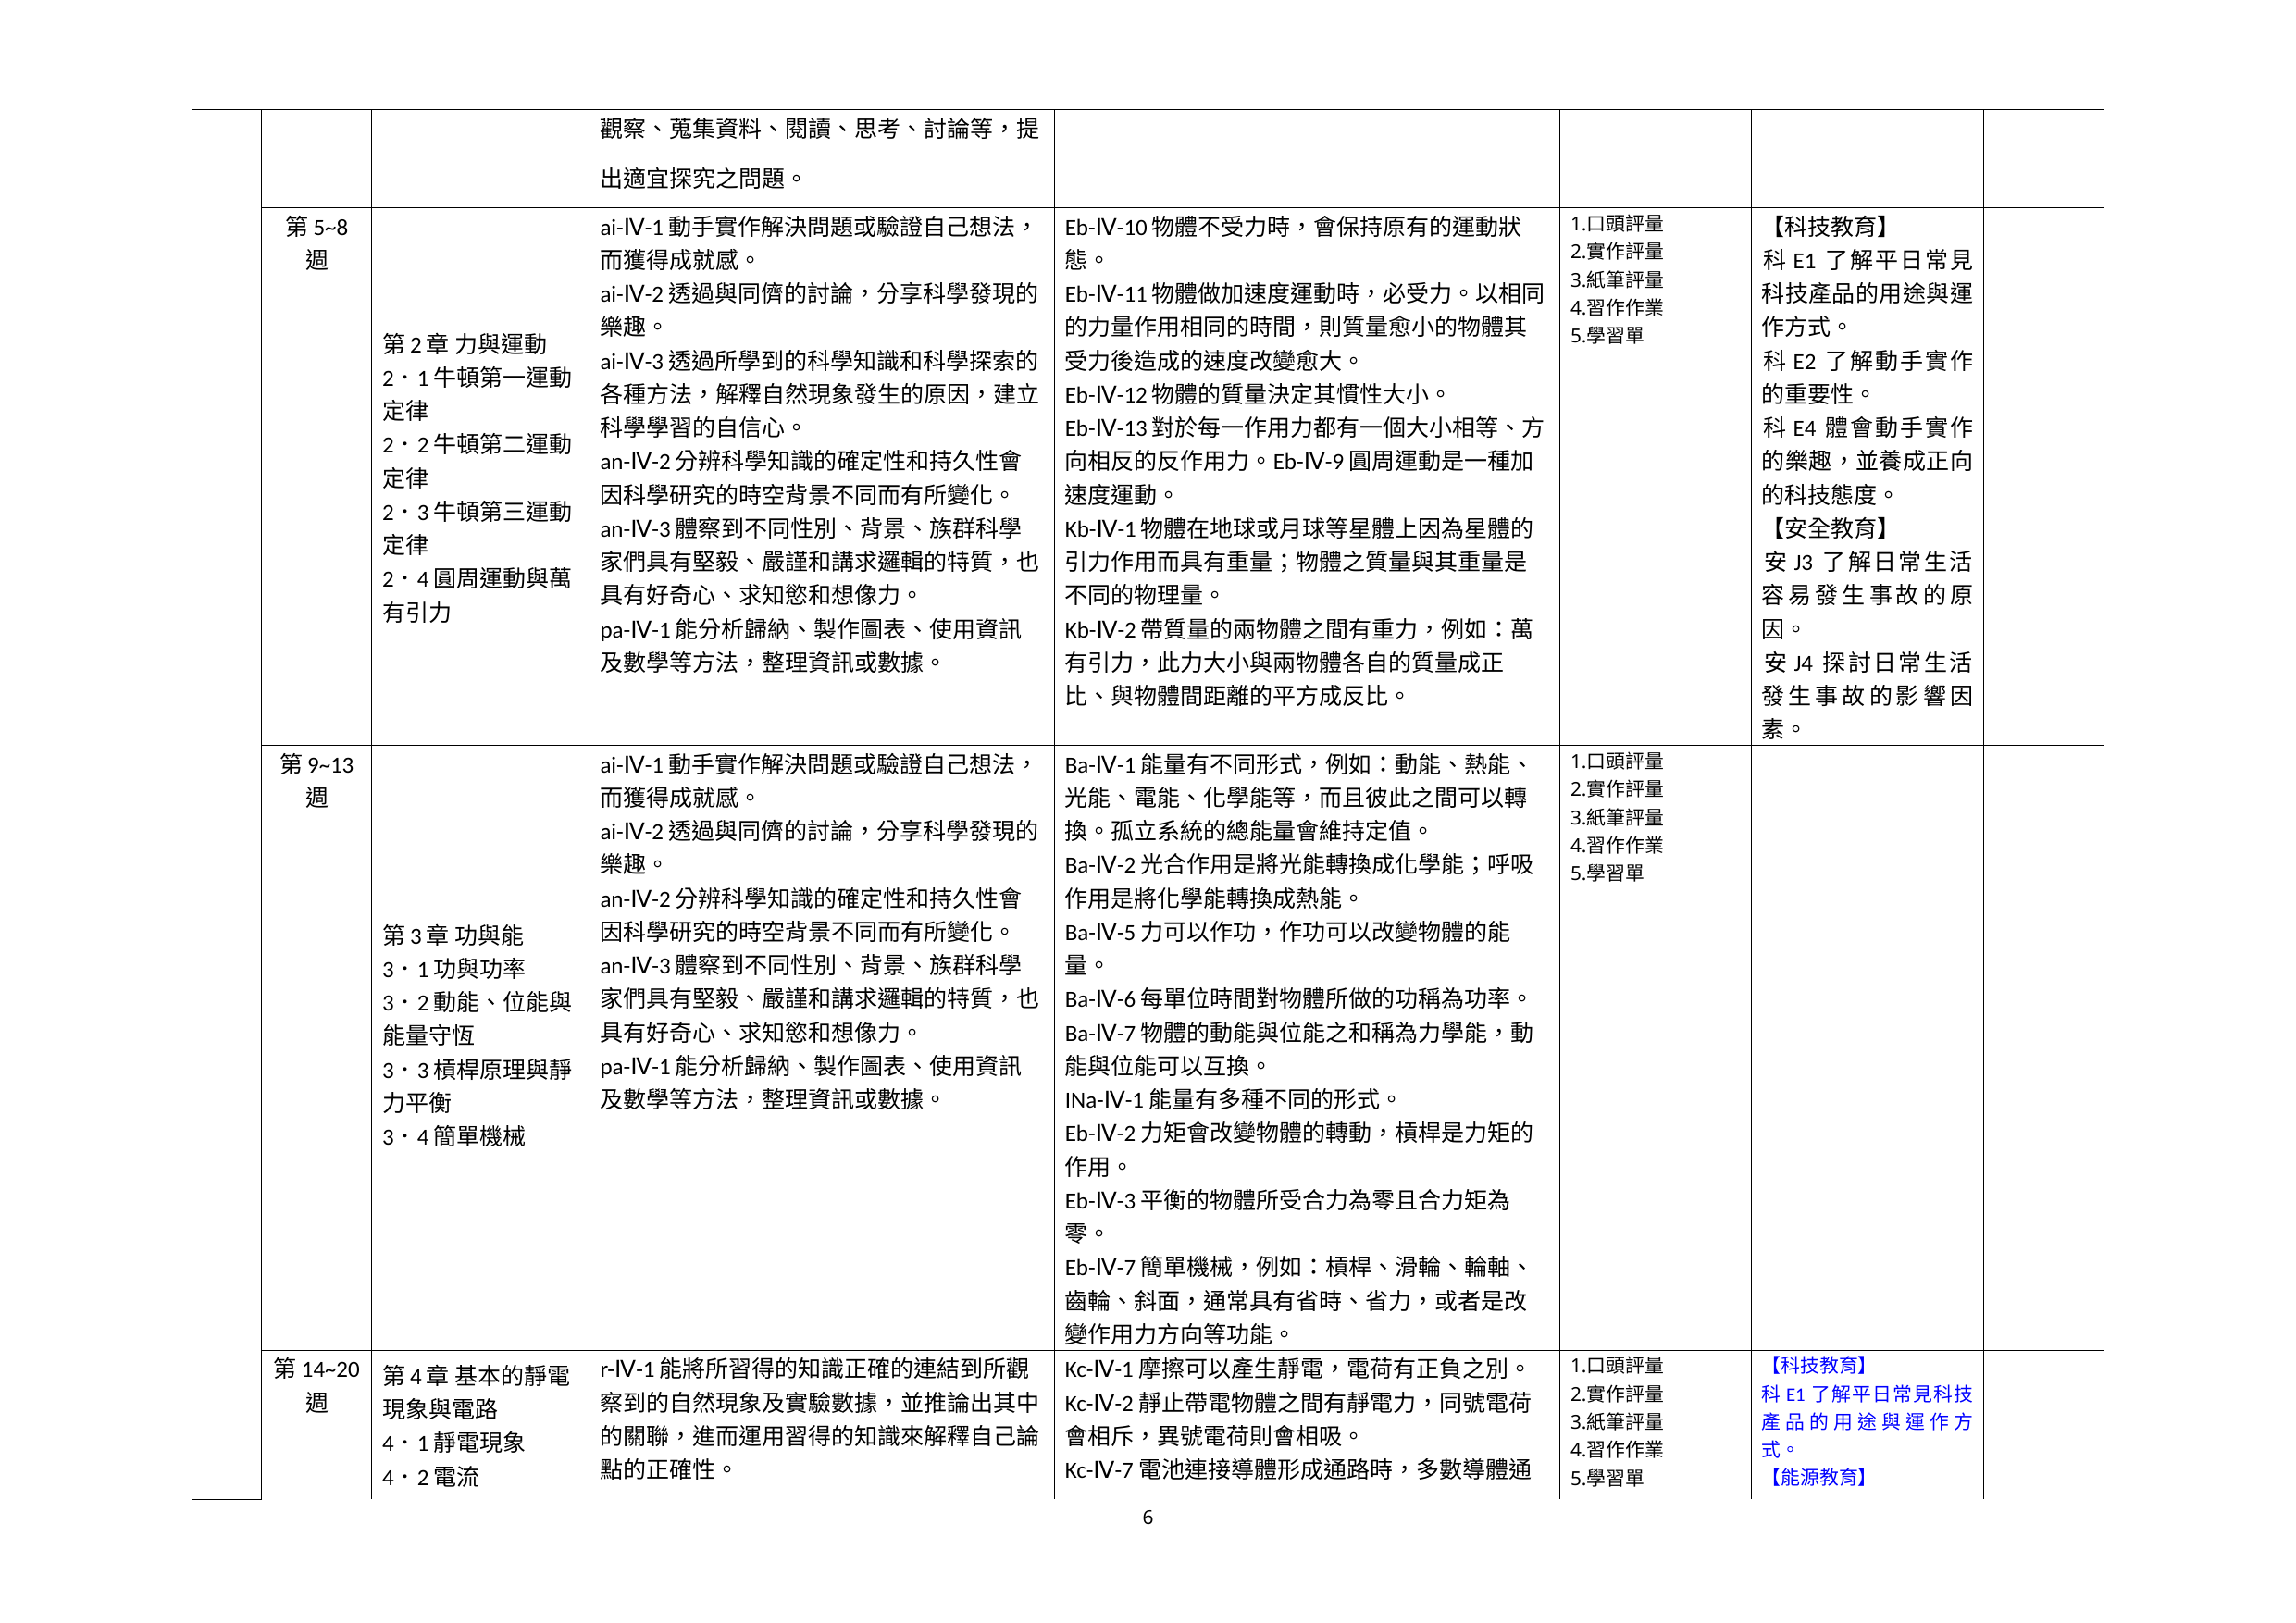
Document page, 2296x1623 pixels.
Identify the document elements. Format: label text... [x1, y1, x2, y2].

table_cell [1752, 746, 1983, 1350]
table_cell 1.口頭評量 2.實作評量 3.紙筆評量 4.習作作業 5.學習單 [1560, 208, 1751, 745]
table_cell ai-Ⅳ-1動手實作解決問題或驗證自己想法，而獲得成就感。 ai-Ⅳ-2透過與同儕的討論，分享科學發現的樂趣。 ai-Ⅳ-3透過所學到的科學知識和科學探索的各種方法，解釋自然現象發生的原因，建立科學學習的自信心。 an-Ⅳ-2分辨科學知識的確定性和持久性會因科學研究的時空背景不同而有所變化。 an-Ⅳ-3體察到不同性別、背景、族群科學家們具有堅毅、嚴謹和講求邏輯的特質，也具有好奇心、求知慾和想像力。 pa-Ⅳ-1能分析歸納、製作圖表、使用資訊及數學等方法，整理資訊或數據。 [590, 208, 1054, 745]
table_cell 第2章 力與運動 2．1牛頓第一運動定律 2．2牛頓第二運動定律 2．3牛頓第三運動定律 2．4圓周運動與萬有引力 [372, 208, 590, 745]
table_cell [1560, 110, 1751, 207]
table_cell [262, 110, 371, 207]
table_cell 第9~13週 [262, 746, 371, 1350]
table_cell 1.口頭評量 2.實作評量 3.紙筆評量 4.習作作業 5.學習單 [1560, 746, 1751, 1350]
table_cell [1984, 746, 2104, 1350]
table_cell 【科技教育】 科E1 了解平日常見科技產品的用途與運作方式。 【能源教育】 [1752, 1351, 1983, 1499]
table_cell 第4章 基本的靜電現象與電路 4．1靜電現象 4．2電流 [372, 1351, 590, 1499]
table_cell [192, 110, 261, 1499]
table_cell 【科技教育】 科E1 了解平日常見科技產品的用途與運作方式。 科E2 了解動手實作的重要性。 科E4 體會動手實作的樂趣，並養成正向的科技態度。 【安全教育】 安J3 了解日常生活容易發生事故的原因。 安J4 探討日常生活發生事故的影響因素。 [1752, 208, 1983, 745]
table_cell 第5~8週 [262, 208, 371, 745]
table_cell [1752, 110, 1983, 207]
table_cell [1984, 110, 2104, 207]
table_cell Kc-Ⅳ-1摩擦可以產生靜電，電荷有正負之別。 Kc-Ⅳ-2靜止帶電物體之間有靜電力，同號電荷會相斥，異號電荷則會相吸。 Kc-Ⅳ-7電池連接導體形成通路時，多數導體通 [1055, 1351, 1559, 1499]
table_cell [372, 110, 590, 207]
table_cell Eb-Ⅳ-10物體不受力時，會保持原有的運動狀態。 Eb-Ⅳ-11物體做加速度運動時，必受力。以相同的力量作用相同的時間，則質量愈小的物體其受力後造成的速度改變愈大。 Eb-Ⅳ-12物體的質量決定其慣性大小。 Eb-Ⅳ-13對於每一作用力都有一個大小相等、方向相反的反作用力。Eb-Ⅳ-9圓周運動是一種加速度運動。 Kb-Ⅳ-1物體在地球或月球等星體上因為星體的引力作用而具有重量；物體之質量與其重量是不同的物理量。 Kb-Ⅳ-2帶質量的兩物體之間有重力，例如：萬有引力，此力大小與兩物體各自的質量成正比、與物體間距離的平方成反比。 [1055, 208, 1559, 745]
table_cell r-Ⅳ-1能將所習得的知識正確的連結到所觀察到的自然現象及實驗數據，並推論出其中的關聯，進而運用習得的知識來解釋自己論點的正確性。 [590, 1351, 1054, 1499]
table_cell [1984, 208, 2104, 745]
table_cell Ba-Ⅳ-1能量有不同形式，例如：動能、熱能、光能、電能、化學能等，而且彼此之間可以轉換。孤立系統的總能量會維持定值。 Ba-Ⅳ-2光合作用是將光能轉換成化學能；呼吸作用是將化學能轉換成熱能。 Ba-Ⅳ-5力可以作功，作功可以改變物體的能量。 Ba-Ⅳ-6每單位時間對物體所做的功稱為功率。 Ba-Ⅳ-7物體的動能與位能之和稱為力學能，動能與位能可以互換。 INa-Ⅳ-1能量有多種不同的形式。 Eb-Ⅳ-2力矩會改變物體的轉動，槓桿是力矩的作用。 Eb-Ⅳ-3平衡的物體所受合力為零且合力矩為零。 Eb-Ⅳ-7簡單機械，例如：槓桿、滑輪、輪軸、齒輪、斜面，通常具有省時、省力，或者是改變作用力方向等功能。 [1055, 746, 1559, 1350]
table_cell 1.口頭評量 2.實作評量 3.紙筆評量 4.習作作業 5.學習單 [1560, 1351, 1751, 1499]
table_cell ai-Ⅳ-1動手實作解決問題或驗證自己想法，而獲得成就感。 ai-Ⅳ-2透過與同儕的討論，分享科學發現的樂趣。 an-Ⅳ-2分辨科學知識的確定性和持久性會因科學研究的時空背景不同而有所變化。 an-Ⅳ-3體察到不同性別、背景、族群科學家們具有堅毅、嚴謹和講求邏輯的特質，也具有好奇心、求知慾和想像力。 pa-Ⅳ-1能分析歸納、製作圖表、使用資訊及數學等方法，整理資訊或數據。 [590, 746, 1054, 1350]
table_cell 觀察、蒐集資料、閱讀、思考、討論等，提出適宜探究之問題。 [590, 110, 1054, 207]
table_cell 第14~20週 [262, 1351, 371, 1499]
table_cell [1984, 1351, 2104, 1499]
table_cell 第3章 功與能 3．1功與功率 3．2動能、位能與能量守恆 3．3槓桿原理與靜力平衡 3．4簡單機械 [372, 746, 590, 1350]
table_cell [1055, 110, 1559, 207]
